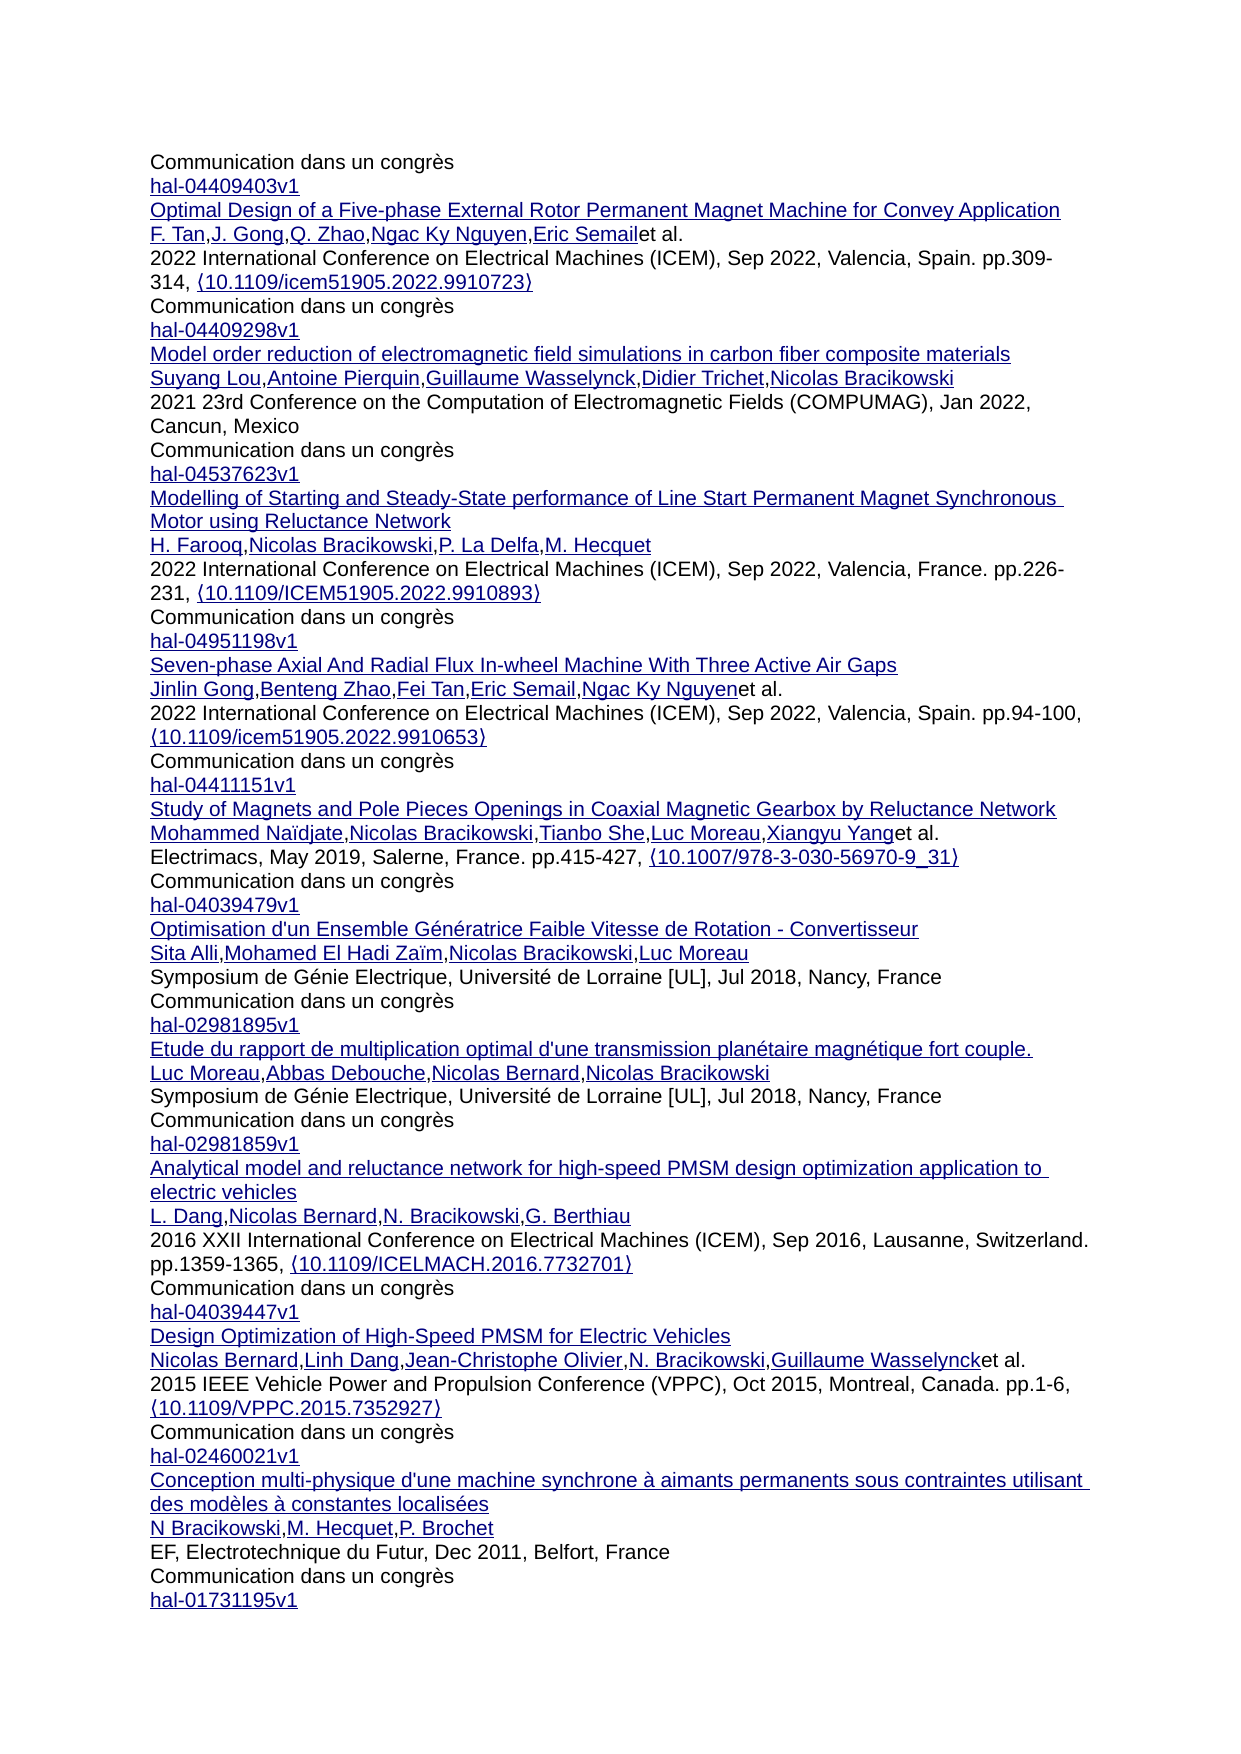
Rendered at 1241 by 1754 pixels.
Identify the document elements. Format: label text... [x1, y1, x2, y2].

table_cell Communication dans un congrès hal-04409403v1 [150, 150, 1090, 198]
table_cell Analytical model and reluctance network for high-speed PMSM design optimization application to electric vehicles L. Dang,Nicolas Bernard,N. Bracikowski,G. Berthiau 2016 XXII International Conference on Electrical Machines (ICEM), Sep 2016, Lausanne, Switzerland. pp.1359-1365, ⟨10.1109/ICELMACH.2016.7732701⟩ Communication dans un congrès hal-04039447v1 [150, 1156, 1090, 1324]
table_cell Study of Magnets and Pole Pieces Openings in Coaxial Magnetic Gearbox by Reluctance Network Mohammed Naïdjate,Nicolas Bracikowski,Tianbo She,Luc Moreau,Xiangyu Yanget al. Electrimacs, May 2019, Salerne, France. pp.415-427, ⟨10.1007/978-3-030-56970-9_31⟩ Communication dans un congrès hal-04039479v1 [150, 797, 1090, 917]
table_cell Etude du rapport de multiplication optimal d'une transmission planétaire magnétique fort couple. Luc Moreau,Abbas Debouche,Nicolas Bernard,Nicolas Bracikowski Symposium de Génie Electrique, Université de Lorraine [UL], Jul 2018, Nancy, France Communication dans un congrès hal-02981859v1 [150, 1036, 1090, 1156]
table_cell Conception multi-physique d'une machine synchrone à aimants permanents sous contraintes utilisant [150, 1468, 1090, 1489]
table_cell Seven-phase Axial And Radial Flux In-wheel Machine With Three Active Air Gaps Jinlin Gong,Benteng Zhao,Fei Tan,Eric Semail,Ngac Ky Nguyenet al. 2022 International Conference on Electrical Machines (ICEM), Sep 2022, Valencia, Spain. pp.94-100, ⟨10.1109/icem51905.2022.9910653⟩ Communication dans un congrès hal-04411151v1 [150, 653, 1090, 797]
table_cell Optimisation d'un Ensemble Génératrice Faible Vitesse de Rotation - Convertisseur Sita Alli,Mohamed El Hadi Zaïm,Nicolas Bracikowski,Luc Moreau Symposium de Génie Electrique, Université de Lorraine [UL], Jul 2018, Nancy, France Communication dans un congrès hal-02981895v1 [150, 917, 1090, 1036]
table_cell Optimal Design of a Five-phase External Rotor Permanent Magnet Machine for Convey Application F. Tan,J. Gong,Q. Zhao,Ngac Ky Nguyen,Eric Semailet al. 2022 International Conference on Electrical Machines (ICEM), Sep 2022, Valencia, Spain. pp.309-314, ⟨10.1109/icem51905.2022.9910723⟩ Communication dans un congrès hal-04409298v1 [150, 198, 1090, 342]
table_cell Modelling of Starting and Steady-State performance of Line Start Permanent Magnet Synchronous Motor using Reluctance Network H. Farooq,Nicolas Bracikowski,P. La Delfa,M. Hecquet 2022 International Conference on Electrical Machines (ICEM), Sep 2022, Valencia, France. pp.226-231, ⟨10.1109/ICEM51905.2022.9910893⟩ Communication dans un congrès hal-04951198v1 [150, 485, 1090, 653]
table_cell Design Optimization of High-Speed PMSM for Electric Vehicles Nicolas Bernard,Linh Dang,Jean-Christophe Olivier,N. Bracikowski,Guillaume Wasselyncket al. 2015 IEEE Vehicle Power and Propulsion Conference (VPPC), Oct 2015, Montreal, Canada. pp.1-6, ⟨10.1109/VPPC.2015.7352927⟩ Communication dans un congrès hal-02460021v1 [150, 1324, 1090, 1468]
table_cell des modèles à constantes localisées N Bracikowski,M. Hecquet,P. Brochet EF, Electrotechnique du Futur, Dec 2011, Belfort, France Communication dans un congrès hal-01731195v1 [150, 1490, 1090, 1611]
table_cell Model order reduction of electromagnetic field simulations in carbon fiber composite materials Suyang Lou,Antoine Pierquin,Guillaume Wasselynck,Didier Trichet,Nicolas Bracikowski 2021 23rd Conference on the Computation of Electromagnetic Fields (COMPUMAG), Jan 2022, Cancun, Mexico Communication dans un congrès hal-04537623v1 [150, 342, 1090, 485]
